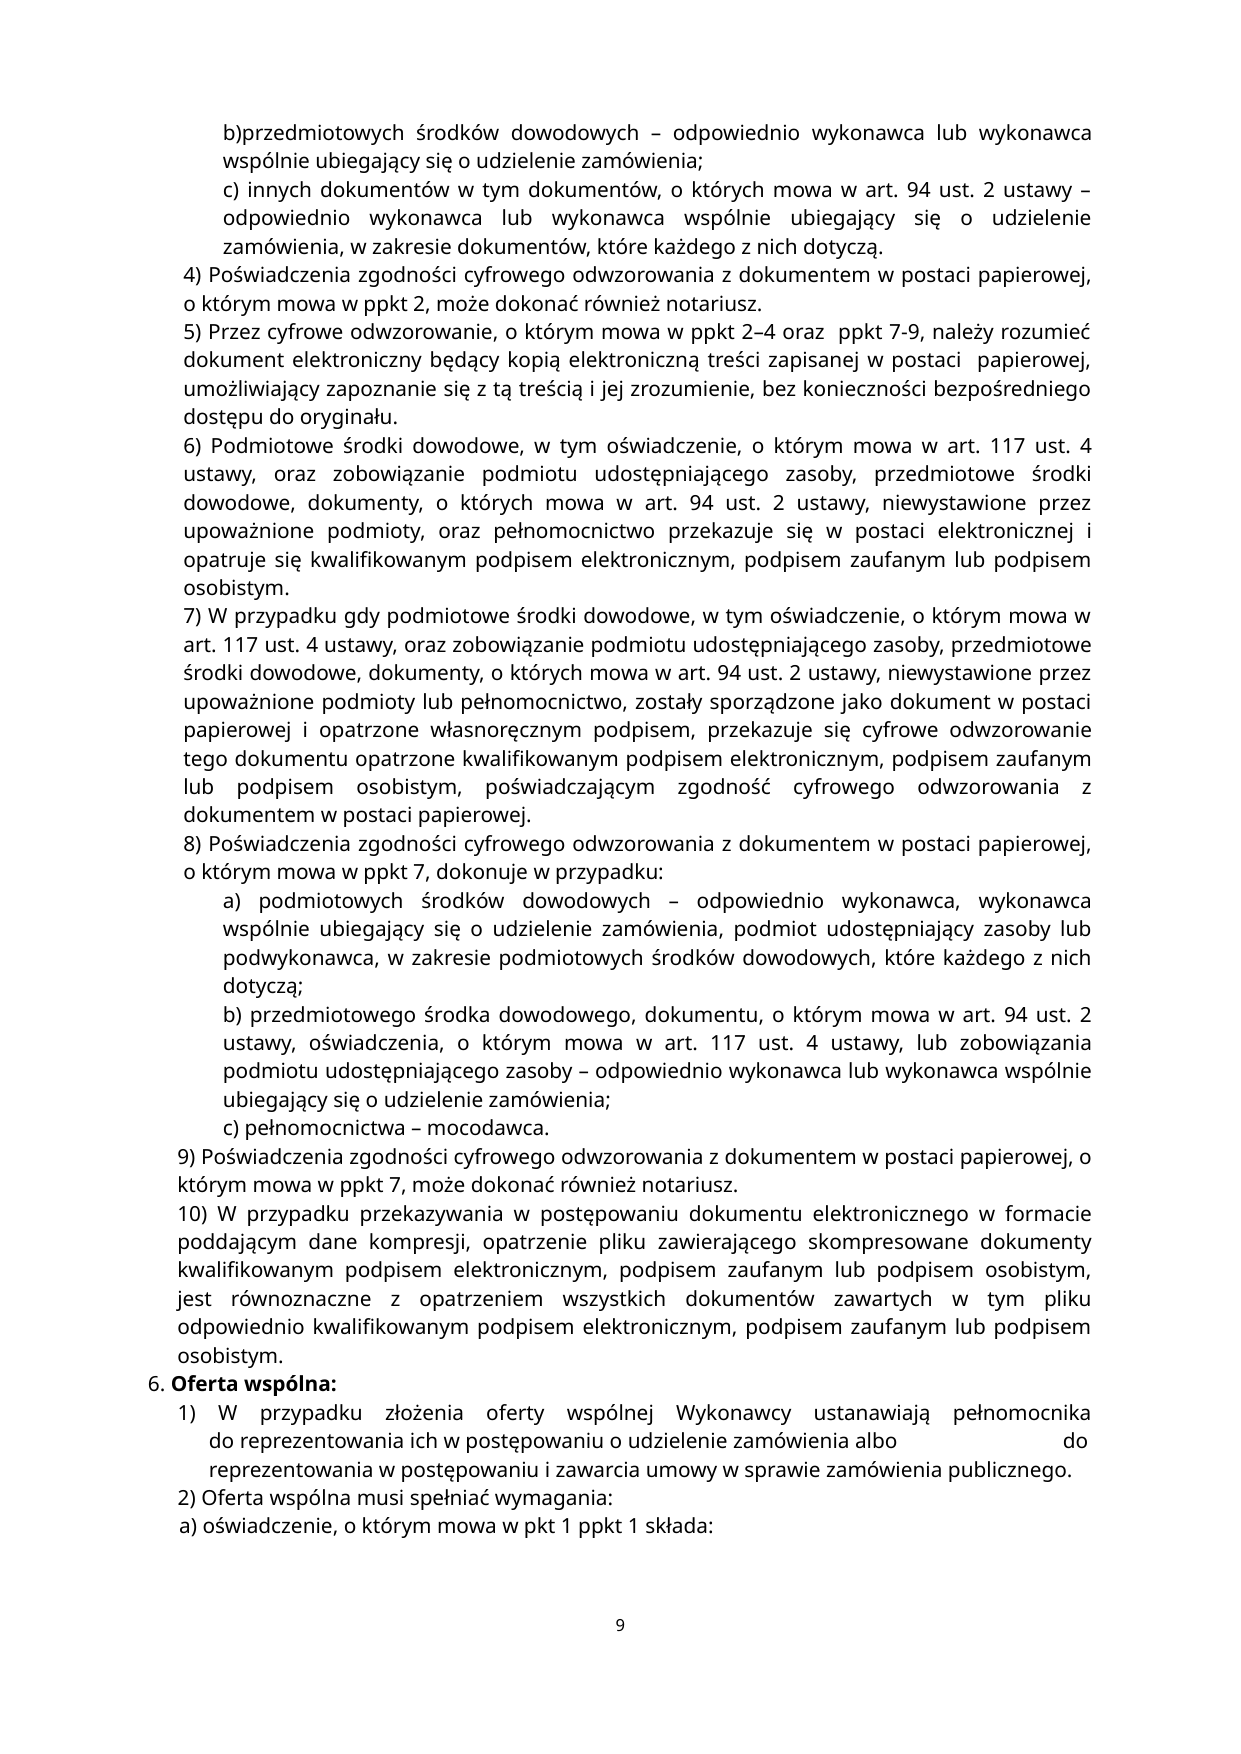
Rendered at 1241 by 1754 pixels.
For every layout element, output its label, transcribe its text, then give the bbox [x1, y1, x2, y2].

list 6) Podmiotowe środki dowodowe, w tym oświadczenie, o którym mowa w art. 117 ust. 4 ustawy, oraz zobowiązanie podmiotu udostępniającego zasoby, przedmiotowe środki dowodowe, dokumenty, o których mowa w art. 94 ust. 2 ustawy, niewystawione przez upoważnione podmioty, oraz pełnomocnictwo przekazuje się w postaci elektronicznej i opatruje się kwalifikowanym podpisem elektronicznym, podpisem zaufanym lub podpisem osobistym. [183, 431, 1093, 602]
text 1) W przypadku złożenia oferty wspólnej Wykonawcy ustanawiają pełnomocnika do reprezentowania ich w postępowaniu o udzielenie zamówienia albo do reprezentowania w postępowaniu i zawarcia umowy w sprawie zamówienia publicznego. [177, 1398, 1093, 1483]
list c) pełnomocnictwa – mocodawca. [185, 1113, 1093, 1142]
list 9) Poświadczenia zgodności cyfrowego odwzorowania z dokumentem w postaci papierowej, o którym mowa w ppkt 7, może dokonać również notariusz. [177, 1142, 1093, 1199]
list 5) Przez cyfrowe odwzorowanie, o którym mowa w ppkt 2–4 oraz ppkt 7-9, należy rozumieć dokument elektroniczny będący kopią elektroniczną treści zapisanej w postaci papierowej, umożliwiający zapoznanie się z tą treścią i jej zrozumienie, bez konieczności bezpośredniego dostępu do oryginału. [183, 317, 1093, 431]
list b)przedmiotowych środków dowodowych – odpowiednio wykonawca lub wykonawca wspólnie ubiegający się o udzielenie zamówienia; [185, 118, 1093, 175]
list b) przedmiotowego środka dowodowego, dokumentu, o którym mowa w art. 94 ust. 2 ustawy, oświadczenia, o którym mowa w art. 117 ust. 4 ustawy, lub zobowiązania podmiotu udostępniającego zasoby – odpowiednio wykonawca lub wykonawca wspólnie ubiegający się o udzielenie zamówienia; [185, 1000, 1093, 1113]
list 4) Poświadczenia zgodności cyfrowego odwzorowania z dokumentem w postaci papierowej, o którym mowa w ppkt 2, może dokonać również notariusz. [183, 260, 1093, 317]
text a) oświadczenie, o którym mowa w pkt 1 ppkt 1 składa: [179, 1512, 1093, 1540]
list a) podmiotowych środków dowodowych – odpowiednio wykonawca, wykonawca wspólnie ubiegający się o udzielenie zamówienia, podmiot udostępniający zasoby lub podwykonawca, w zakresie podmiotowych środków dowodowych, które każdego z nich dotyczą; [185, 886, 1093, 1000]
list 8) Poświadczenia zgodności cyfrowego odwzorowania z dokumentem w postaci papierowej, o którym mowa w ppkt 7, dokonuje w przypadku: [183, 829, 1093, 886]
text 2) Oferta wspólna musi spełniać wymagania: [177, 1483, 1093, 1512]
list c) innych dokumentów w tym dokumentów, o których mowa w art. 94 ust. 2 ustawy – odpowiednio wykonawca lub wykonawca wspólnie ubiegający się o udzielenie zamówienia, w zakresie dokumentów, które każdego z nich dotyczą. [185, 175, 1093, 260]
list 7) W przypadku gdy podmiotowe środki dowodowe, w tym oświadczenie, o którym mowa w art. 117 ust. 4 ustawy, oraz zobowiązanie podmiotu udostępniającego zasoby, przedmiotowe środki dowodowe, dokumenty, o których mowa w art. 94 ust. 2 ustawy, niewystawione przez upoważnione podmioty lub pełnomocnictwo, zostały sporządzone jako dokument w postaci papierowej i opatrzone własnoręcznym podpisem, przekazuje się cyfrowe odwzorowanie tego dokumentu opatrzone kwalifikowanym podpisem elektronicznym, podpisem zaufanym lub podpisem osobistym, poświadczającym zgodność cyfrowego odwzorowania z dokumentem w postaci papierowej. [183, 602, 1093, 829]
list 10) W przypadku przekazywania w postępowaniu dokumentu elektronicznego w formacie poddającym dane kompresji, opatrzenie pliku zawierającego skompresowane dokumenty kwalifikowanym podpisem elektronicznym, podpisem zaufanym lub podpisem osobistym, jest równoznaczne z opatrzeniem wszystkich dokumentów zawartych w tym pliku odpowiednio kwalifikowanym podpisem elektronicznym, podpisem zaufanym lub podpisem osobistym. [177, 1199, 1093, 1369]
text 6. Oferta wspólna: [148, 1369, 1093, 1398]
